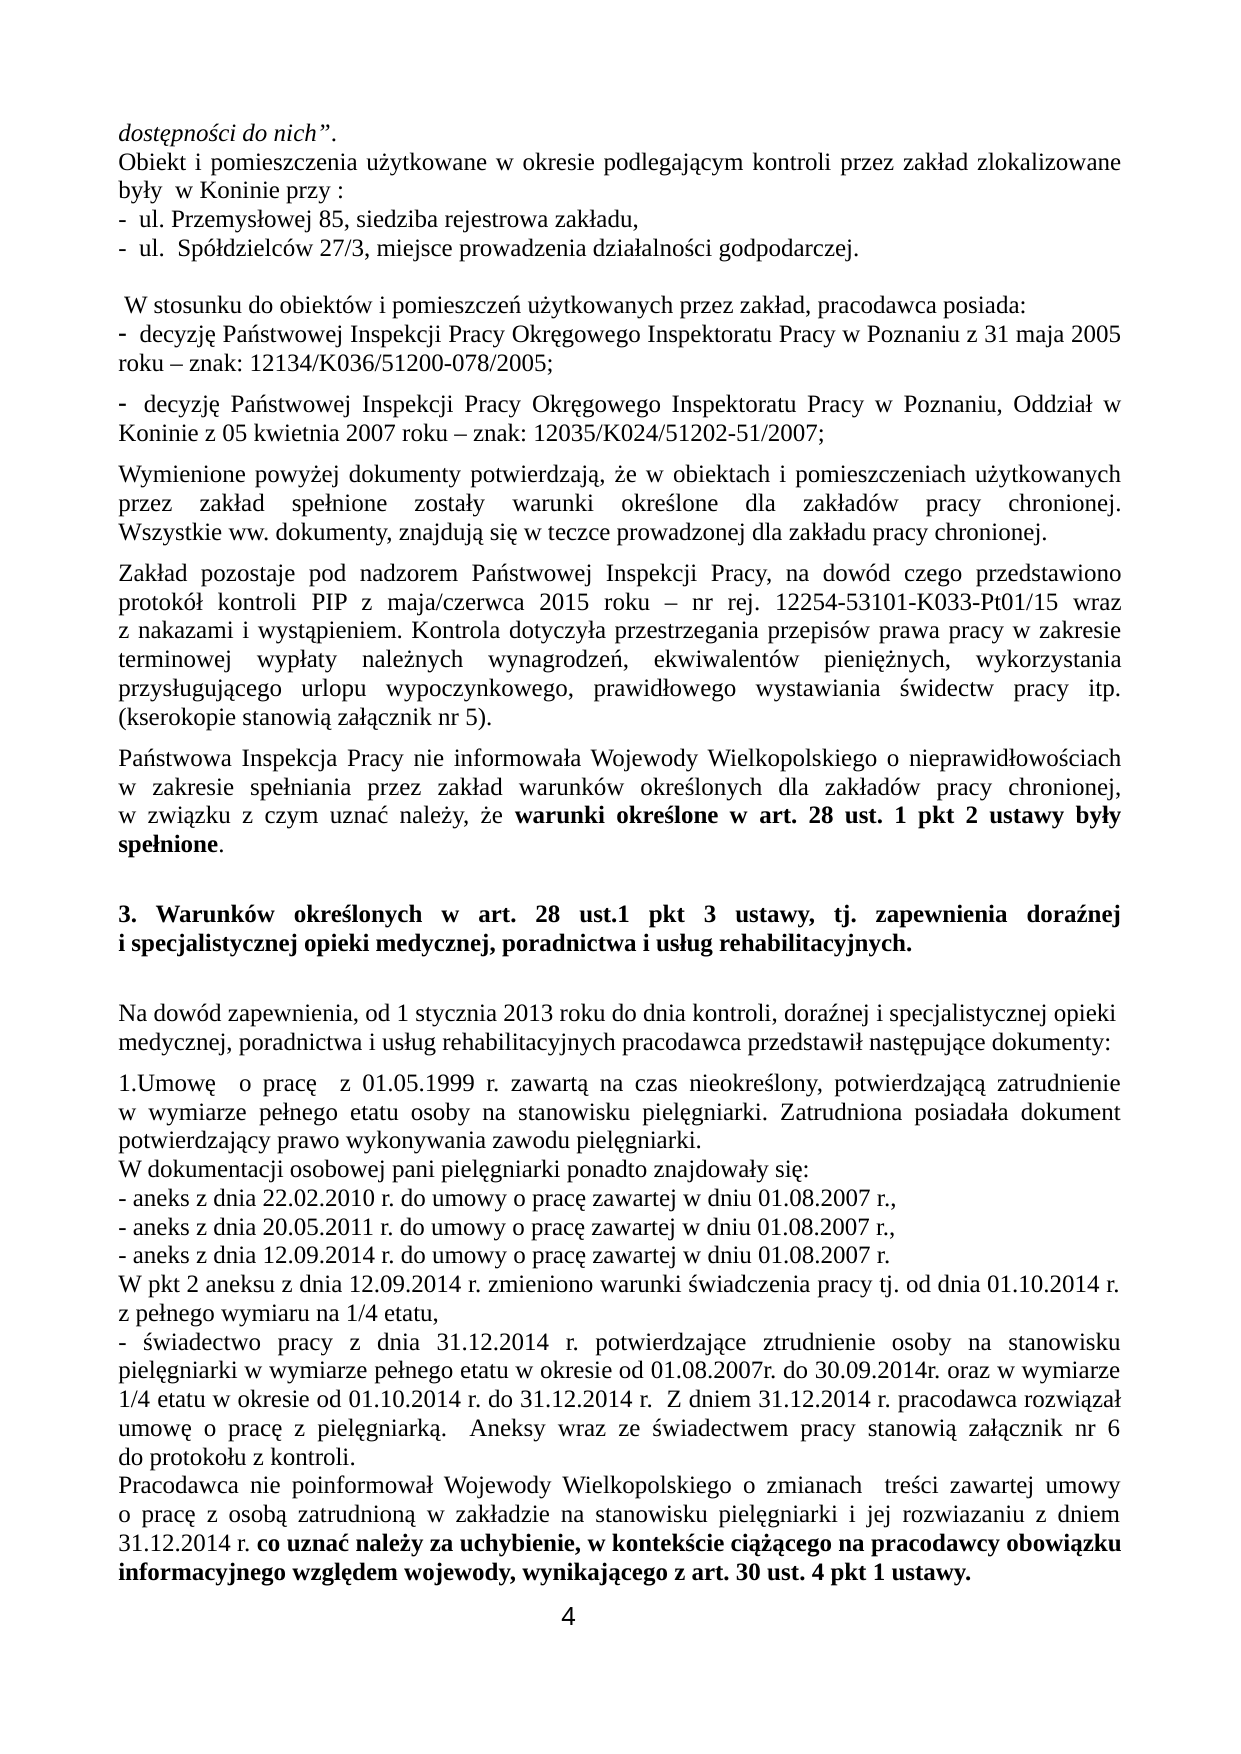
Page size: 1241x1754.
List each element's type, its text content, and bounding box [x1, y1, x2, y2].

text W stosunku do obiektów i pomieszczeń użytkowanych przez zakład, pracodawca posiada: [118, 291, 1122, 319]
text Wymienione powyżej dokumenty potwierdzają, że w obiektach i pomieszczeniach użytkowanych przez zakład spełnione zostały warunki określone dla zakładów pracy chronionej. Wszystkie ww. dokumenty, znajdują się w teczce prowadzonej dla zakładu pracy chronionej. [118, 459, 1122, 546]
text W dokumentacji osobowej pani pielęgniarki ponadto znajdowały się: [118, 1154, 1122, 1183]
text 4 [118, 1598, 1122, 1632]
text - świadectwo pracy z dnia 31.12.2014 r. potwierdzające ztrudnienie osoby na stanowisku pielęgniarki w wymiarze pełnego etatu w okresie od 01.08.2007r. do 30.09.2014r. oraz w wymiarze 1/4 etatu w okresie od 01.10.2014 r. do 31.12.2014 r. Z dniem 31.12.2014 r. pracodawca rozwiązał umowę o pracę z pielęgniarką. Aneksy wraz ze świadectwem pracy stanowią załącznik nr 6 do protokołu z kontroli. [118, 1327, 1122, 1471]
text Na dowód zapewnienia, od 1 stycznia 2013 roku do dnia kontroli, doraźnej i specjalistycznej opieki medycznej, poradnictwa i usług rehabilitacyjnych pracodawca przedstawił następujące dokumenty: [118, 998, 1122, 1056]
text - ul. Przemysłowej 85, siedziba rejestrowa zakładu, [118, 204, 1122, 233]
text Państwowa Inspekcja Pracy nie informowała Wojewody Wielkopolskiego o nieprawidłowościach w zakresie spełniania przez zakład warunków określonych dla zakładów pracy chronionej, w związku z czym uznać należy, że warunki określone w art. 28 ust. 1 pkt 2 ustawy były spełnione. [118, 743, 1122, 858]
text Zakład pozostaje pod nadzorem Państwowej Inspekcji Pracy, na dowód czego przedstawiono protokół kontroli PIP z maja/czerwca 2015 roku – nr rej. 12254-53101-K033-Pt01/15 wraz z nakazami i wystąpieniem. Kontrola dotyczyła przestrzegania przepisów prawa pracy w zakresie terminowej wypłaty należnych wynagrodzeń, ekwiwalentów pieniężnych, wykorzystania przysługującego urlopu wypoczynkowego, prawidłowego wystawiania świdectw pracy itp.(kserokopie stanowią załącznik nr 5). [118, 558, 1122, 731]
text - ul. Spółdzielców 27/3, miejsce prowadzenia działalności godpodarczej. [118, 233, 1122, 262]
text - decyzję Państwowej Inspekcji Pracy Okręgowego Inspektoratu Pracy w Poznaniu z 31 maja 2005 roku – znak: 12134/K036/51200-078/2005; [118, 319, 1122, 377]
text - aneks z dnia 20.05.2011 r. do umowy o pracę zawartej w dniu 01.08.2007 r., [118, 1212, 1122, 1241]
text - aneks z dnia 22.02.2010 r. do umowy o pracę zawartej w dniu 01.08.2007 r., [118, 1183, 1122, 1212]
text W pkt 2 aneksu z dnia 12.09.2014 r. zmieniono warunki świadczenia pracy tj. od dnia 01.10.2014 r. z pełnego wymiaru na 1/4 etatu, [118, 1269, 1122, 1327]
text 1.Umowę o pracę z 01.05.1999 r. zawartą na czas nieokreślony, potwierdzającą zatrudnienie w wymiarze pełnego etatu osoby na stanowisku pielęgniarki. Zatrudniona posiadała dokument potwierdzający prawo wykonywania zawodu pielęgniarki. [118, 1068, 1122, 1154]
text - aneks z dnia 12.09.2014 r. do umowy o pracę zawartej w dniu 01.08.2007 r. [118, 1241, 1122, 1269]
text 3. Warunków określonych w art. 28 ust.1 pkt 3 ustawy, tj. zapewnienia doraźnej i specjalistycznej opieki medycznej, poradnictwa i usług rehabilitacyjnych. [118, 899, 1122, 957]
text dostępności do nich”. [118, 118, 1122, 147]
text - decyzję Państwowej Inspekcji Pracy Okręgowego Inspektoratu Pracy w Poznaniu, Oddział w Koninie z 05 kwietnia 2007 roku – znak: 12035/K024/51202-51/2007; [118, 389, 1122, 447]
text Obiekt i pomieszczenia użytkowane w okresie podlegającym kontroli przez zakład zlokalizowane były w Koninie przy : [118, 147, 1122, 204]
text Pracodawca nie poinformował Wojewody Wielkopolskiego o zmianach treści zawartej umowy o pracę z osobą zatrudnioną w zakładzie na stanowisku pielęgniarki i jej rozwiazaniu z dniem 31.12.2014 r. co uznać należy za uchybienie, w kontekście ciążącego na pracodawcy obowiązku informacyjnego względem wojewody, wynikającego z art. 30 ust. 4 pkt 1 ustawy. [118, 1471, 1122, 1586]
